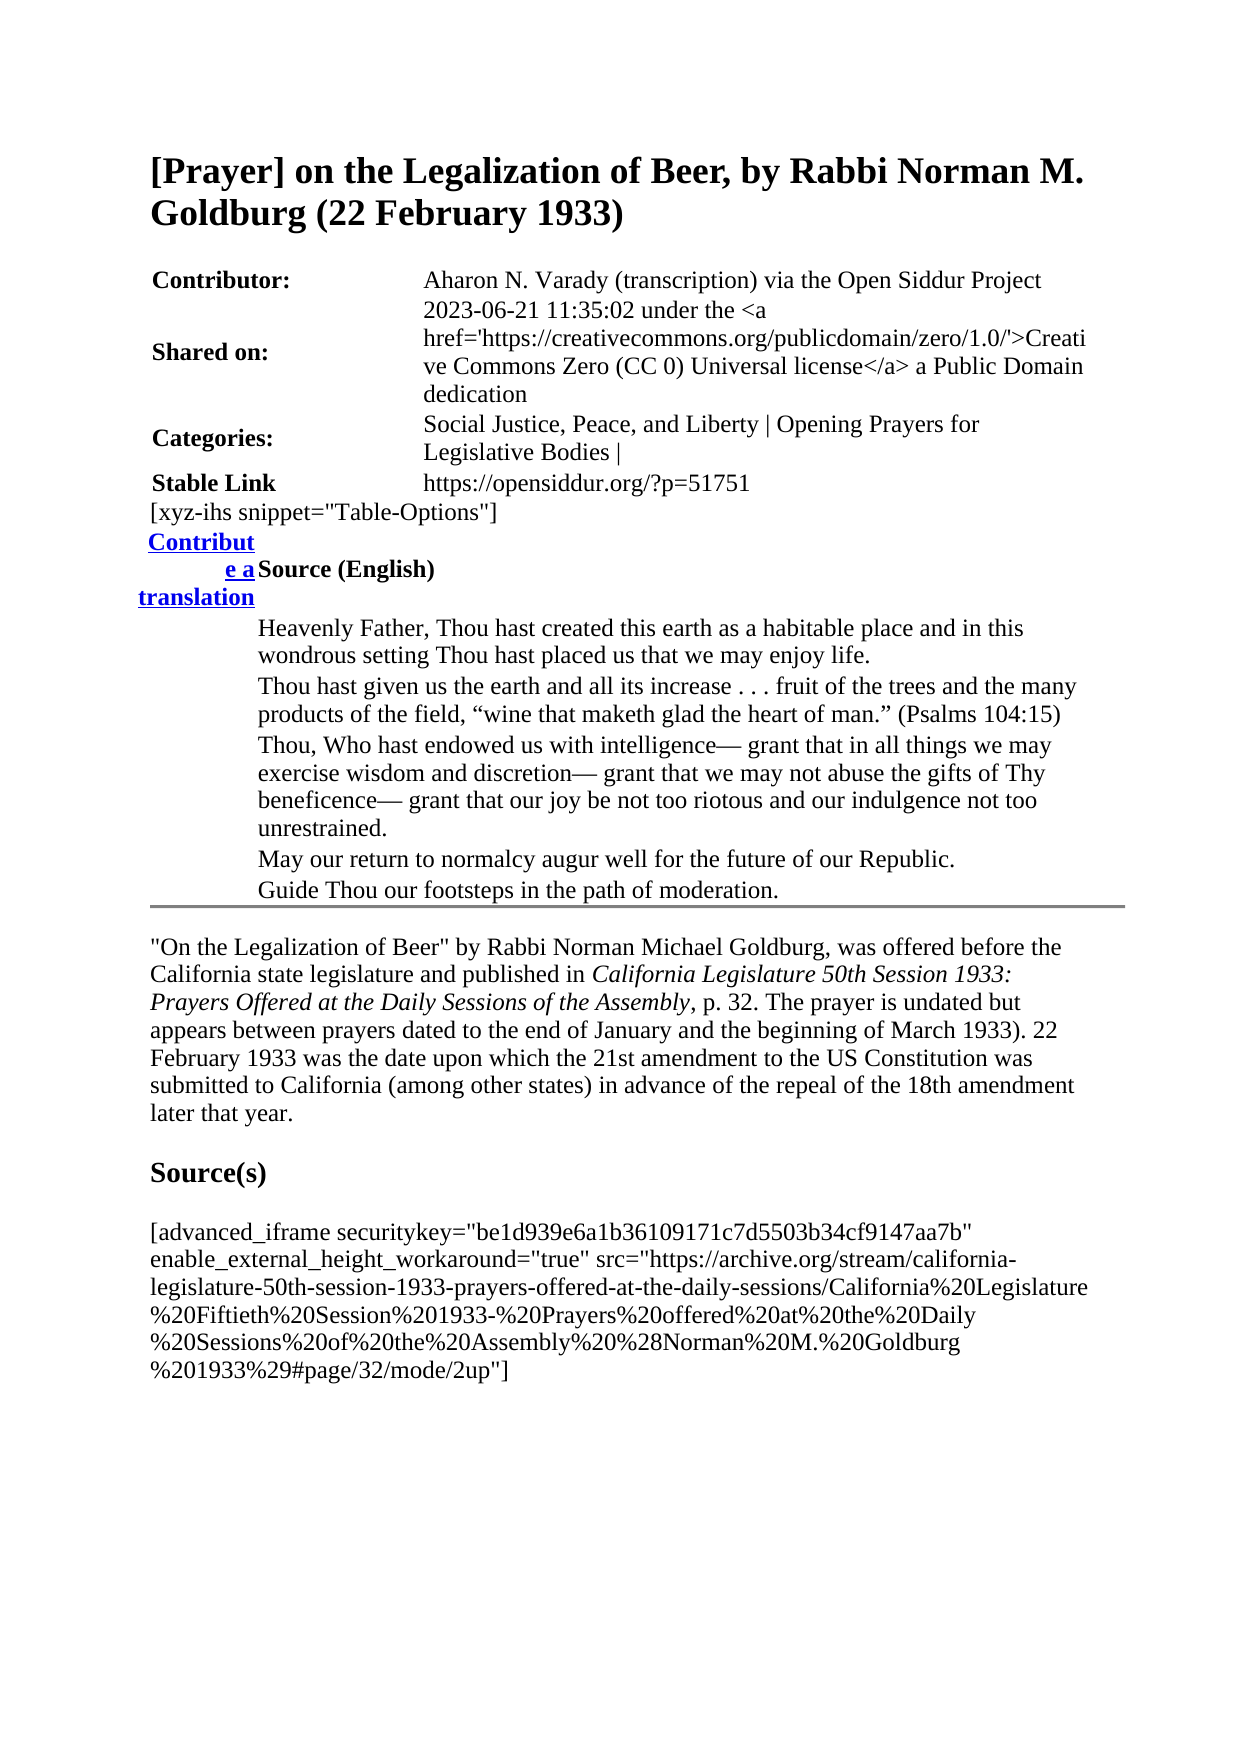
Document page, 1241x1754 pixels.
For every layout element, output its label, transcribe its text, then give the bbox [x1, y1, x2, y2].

table_cell Thou, Who hast endowed us with intelligence— grant that in all things we may exercise wisdom and discretion— grant that we may not abuse the gifts of Thy beneficence— grant that our joy be not too riotous and our indulgence not too unrestrained. [256, 730, 1105, 843]
table_cell [135, 874, 256, 905]
table_cell Guide Thou our footsteps in the path of moderation. [256, 874, 1105, 905]
table_cell May our return to normalcy augur well for the future of our Republic. [256, 844, 1105, 874]
table_header Aharon N. Varady (transcription) via the Open Siddur Project [421, 264, 1090, 295]
subtitle [Prayer] on the Legalization of Beer, by Rabbi Norman M. Goldburg (22 February 1933) [150, 150, 1090, 233]
table_cell [135, 730, 256, 843]
table_cell Shared on: [150, 295, 421, 409]
text [advanced_iframe securitykey="be1d939e6a1b36109171c7d5503b34cf9147aa7b" enable_external_height_workaround="true" src="https://archive.org/stream/california-legislature-50th-session-1933-prayers-offered-at-the-daily-sessions/California%20Legislature%20Fiftieth%20Session%201933-%20Prayers%20offered%20at%20the%20Daily%20Sessions%20of%20the%20Assembly%20%28Norman%20M.%20Goldburg%201933%29#page/32/mode/2up"] [150, 1218, 1090, 1384]
table_header Source (English) [256, 526, 1105, 612]
table_cell 2023-06-21 11:35:02 under the <a href='https://creativecommons.org/publicdomain/zero/1.0/'>Creative Commons Zero (CC 0) Universal license</a> a Public Domain dedication [421, 295, 1090, 409]
table_header Contribute a translation [135, 526, 256, 612]
table_header Contributor: [150, 264, 421, 295]
table_cell Social Justice, Peace, and Liberty | Opening Prayers for Legislative Bodies | [421, 409, 1090, 468]
table_cell Categories: [150, 409, 421, 468]
subtitle Source(s) [150, 1156, 1090, 1188]
table_cell [135, 844, 256, 874]
text "On the Legalization of Beer" by Rabbi Norman Michael Goldburg, was offered before the California state legislature and published in California Legislature 50th Session 1933: Prayers Offered at the Daily Sessions of the Assembly, p. 32. The prayer is undated but appears between prayers dated to the end of January and the beginning of March 1933). 22 February 1933 was the date upon which the 21st amendment to the US Constitution was submitted to California (among other states) in advance of the repeal of the 18th amendment later that year. [150, 933, 1090, 1127]
table_cell [135, 671, 256, 729]
table_cell [135, 613, 256, 671]
table_cell Thou hast given us the earth and all its increase . . . fruit of the trees and the many products of the field, “wine that maketh glad the heart of man.” (Psalms 104:15) [256, 671, 1105, 729]
text [xyz-ihs snippet="Table-Options"] [150, 498, 1090, 526]
table_cell Heavenly Father, Thou hast created this earth as a habitable place and in this wondrous setting Thou hast placed us that we may enjoy life. [256, 613, 1105, 671]
table_cell Stable Link [150, 468, 421, 498]
table_cell https://opensiddur.org/?p=51751 [421, 468, 1090, 498]
